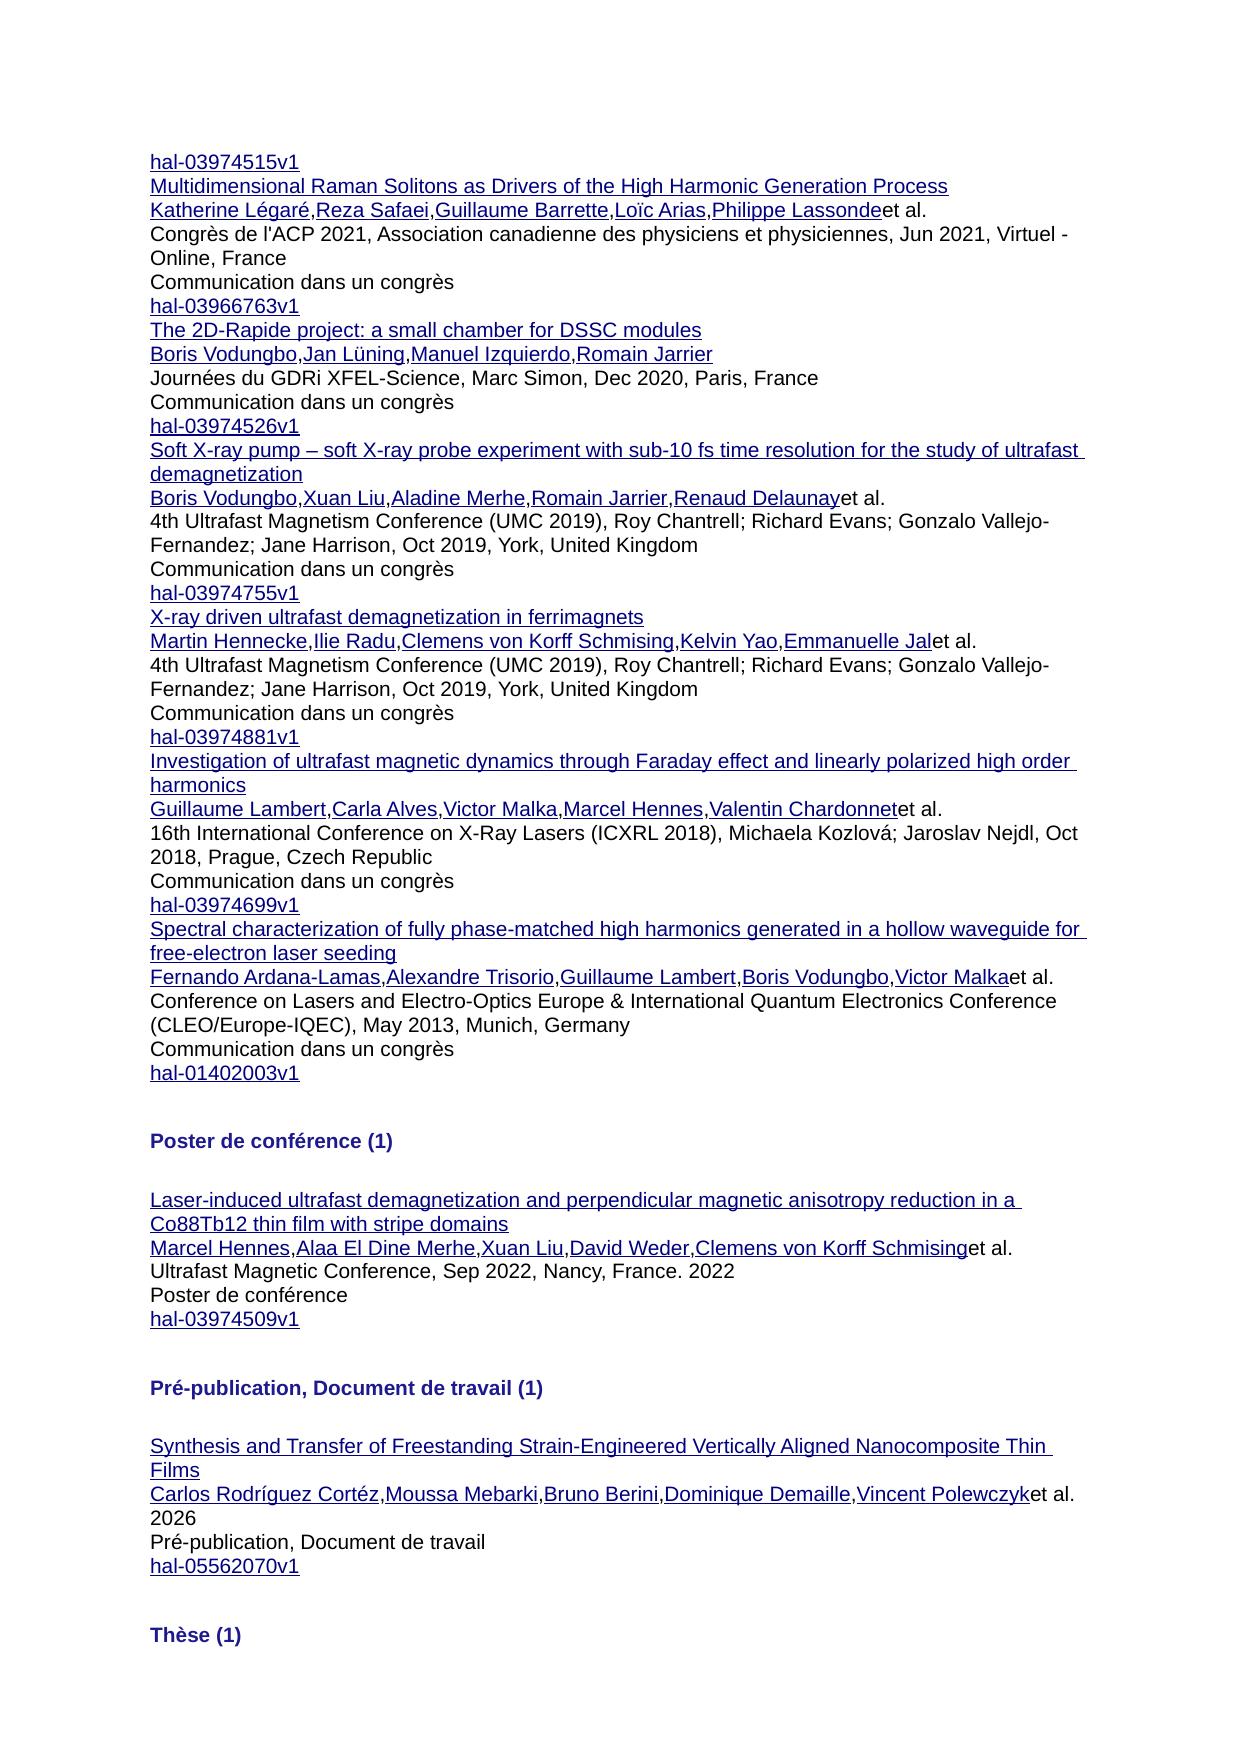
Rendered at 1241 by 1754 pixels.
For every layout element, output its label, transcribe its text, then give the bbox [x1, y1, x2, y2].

table_cell X-ray driven ultrafast demagnetization in ferrimagnets Martin Hennecke,Ilie Radu,Clemens von Korff Schmising,Kelvin Yao,Emmanuelle Jalet al. 4th Ultrafast Magnetism Conference (UMC 2019), Roy Chantrell; Richard Evans; Gonzalo Vallejo-Fernandez; Jane Harrison, Oct 2019, York, United Kingdom Communication dans un congrès hal-03974881v1 [150, 605, 1090, 749]
subtitle Poster de conférence (1) [150, 1129, 1090, 1153]
table_cell The 2D-Rapide project: a small chamber for DSSC modules Boris Vodungbo,Jan Lüning,Manuel Izquierdo,Romain Jarrier Journées du GDRi XFEL-Science, Marc Simon, Dec 2020, Paris, France Communication dans un congrès hal-03974526v1 [150, 318, 1090, 437]
subtitle Pré-publication, Document de travail (1) [150, 1376, 1090, 1400]
table_cell Soft X-ray pump – soft X-ray probe experiment with sub-10 fs time resolution for the study of ultrafast demagnetization Boris Vodungbo,Xuan Liu,Aladine Merhe,Romain Jarrier,Renaud Delaunayet al. 4th Ultrafast Magnetism Conference (UMC 2019), Roy Chantrell; Richard Evans; Gonzalo Vallejo-Fernandez; Jane Harrison, Oct 2019, York, United Kingdom Communication dans un congrès hal-03974755v1 [150, 438, 1090, 605]
table_cell Multidimensional Raman Solitons as Drivers of the High Harmonic Generation Process Katherine Légaré,Reza Safaei,Guillaume Barrette,Loïc Arias,Philippe Lassondeet al. Congrès de l'ACP 2021, Association canadienne des physiciens et physiciennes, Jun 2021, Virtuel - Online, France Communication dans un congrès hal-03966763v1 [150, 174, 1090, 318]
subtitle Thèse (1) [150, 1623, 1090, 1647]
table_cell Spectral characterization of fully phase-matched high harmonics generated in a hollow waveguide for free-electron laser seeding Fernando Ardana-Lamas,Alexandre Trisorio,Guillaume Lambert,Boris Vodungbo,Victor Malkaet al. Conference on Lasers and Electro-Optics Europe & International Quantum Electronics Conference (CLEO/Europe-IQEC), May 2013, Munich, Germany Communication dans un congrès hal-01402003v1 [150, 917, 1090, 1084]
table_cell Investigation of ultrafast magnetic dynamics through Faraday effect and linearly polarized high order harmonics Guillaume Lambert,Carla Alves,Victor Malka,Marcel Hennes,Valentin Chardonnetet al. 16th International Conference on X-Ray Lasers (ICXRL 2018), Michaela Kozlová; Jaroslav Nejdl, Oct 2018, Prague, Czech Republic Communication dans un congrès hal-03974699v1 [150, 749, 1090, 917]
table_header Laser-induced ultrafast demagnetization and perpendicular magnetic anisotropy reduction in a Co88Tb12 thin film with stripe domains Marcel Hennes,Alaa El Dine Merhe,Xuan Liu,David Weder,Clemens von Korff Schmisinget al. Ultrafast Magnetic Conference, Sep 2022, Nancy, France. 2022 Poster de conférence hal-03974509v1 [150, 1188, 1090, 1331]
table_header Synthesis and Transfer of Freestanding Strain-Engineered Vertically Aligned Nanocomposite Thin Films Carlos Rodríguez Cortéz,Moussa Mebarki,Bruno Berini,Dominique Demaille,Vincent Polewczyket al. 2026 Pré-publication, Document de travail hal-05562070v1 [150, 1434, 1090, 1578]
table_cell hal-03974515v1 [150, 150, 1090, 174]
